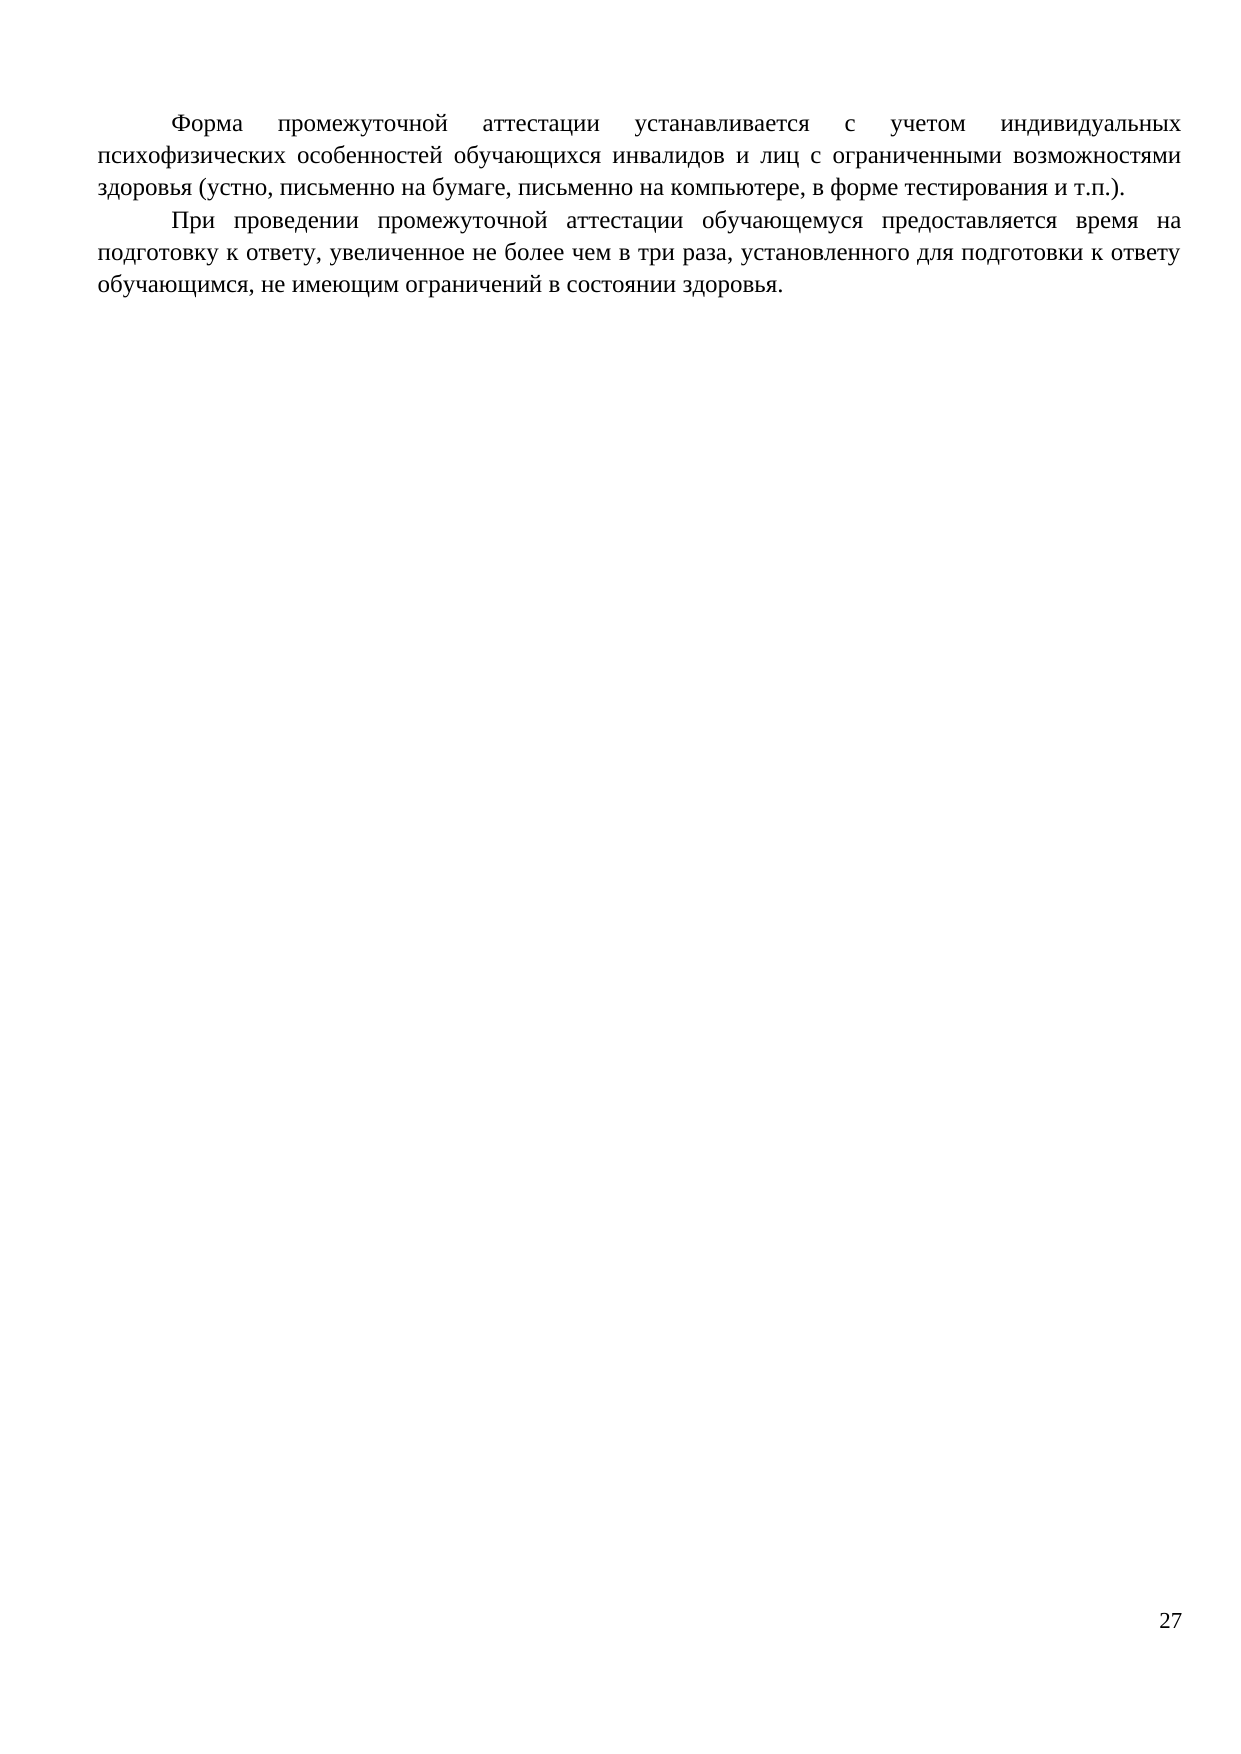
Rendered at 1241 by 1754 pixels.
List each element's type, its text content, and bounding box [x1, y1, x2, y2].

text При проведении промежуточной аттестации обучающемуся предоставляется время на подготовку к ответу, увеличенное не более чем в три раза, установленного для подготовки к ответу обучающимся, не имеющим ограничений в состоянии здоровья. [97, 205, 1182, 298]
text Форма промежуточной аттестации устанавливается с учетом индивидуальных психофизических особенностей обучающихся инвалидов и лиц с ограниченными возможностями здоровья (устно, письменно на бумаге, письменно на компьютере, в форме тестирования и т.п.). [97, 108, 1182, 201]
